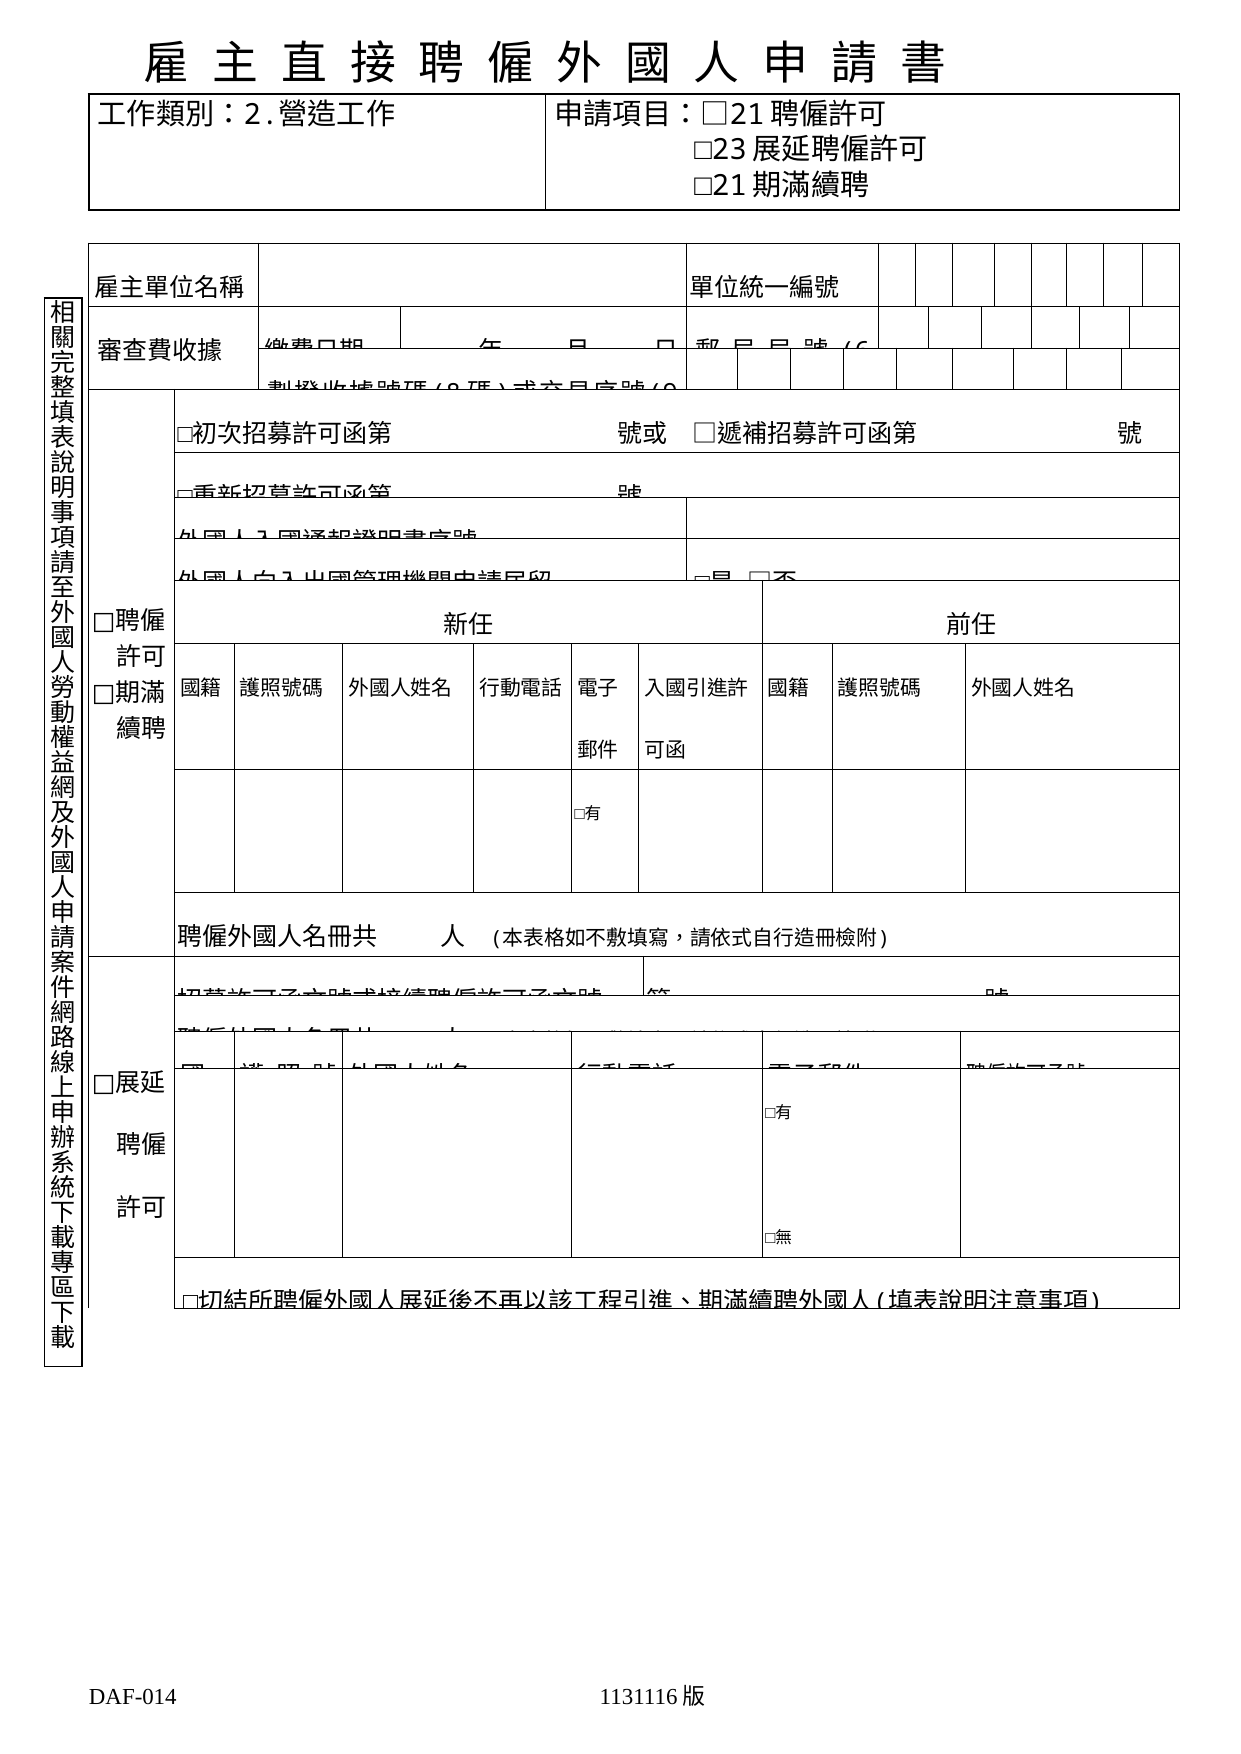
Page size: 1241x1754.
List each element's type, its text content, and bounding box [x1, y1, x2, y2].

table_cell 護照號碼 [235, 644, 342, 769]
table_cell [953, 349, 1013, 389]
table_cell 招募許可函文號或接續聘僱許可函文號 [175, 957, 643, 995]
table_cell [763, 770, 832, 892]
table_cell [966, 770, 1179, 892]
table_header [259, 244, 686, 306]
table_cell 國籍 [763, 644, 832, 769]
table_cell [929, 307, 981, 347]
table_cell [175, 770, 234, 892]
table_cell □是 □否 [750, 572, 769, 580]
table_cell □初次招募許可函第 號或 □遞補招募許可函第 號 [175, 390, 1179, 452]
table_cell □有 □無 [572, 770, 638, 892]
table_header [1104, 244, 1142, 306]
table_cell 劃撥收據號碼(8碼)或交易序號(9碼) [259, 349, 686, 389]
table_cell 審查費收據(免附) [89, 307, 258, 389]
table_cell □重新招募許可函第 號 [175, 453, 1179, 497]
table_cell □展延聘僱許可 [89, 957, 174, 1308]
table_cell [572, 1069, 762, 1257]
table_header 單位統一編號 [687, 244, 878, 306]
table_cell [1067, 349, 1121, 389]
table_cell [474, 770, 571, 892]
table_cell 聘僱外國人名冊共 人 (本表格如不敷填寫，請依式自行造冊檢附) [175, 893, 1179, 956]
table_cell [1130, 307, 1179, 347]
table_cell [844, 349, 896, 389]
table_cell 新任 [175, 581, 762, 643]
table_header [1032, 244, 1066, 306]
table_cell [1122, 349, 1179, 389]
table_cell [235, 770, 342, 892]
table_cell [879, 307, 928, 347]
table_cell 外國人姓名 [343, 644, 473, 769]
table_cell 第 號 [644, 957, 1179, 995]
table_header 工作類別：2.營造工作 [90, 95, 545, 209]
table_cell 前任 [763, 581, 1179, 643]
table_cell [1032, 307, 1079, 347]
table_cell 行動電話 [572, 1032, 762, 1068]
table_cell 國籍 [175, 1032, 234, 1068]
text 相關完整填表說明事項請至外國人勞動權益網及外國人申請案件網路線上申辦系統下載專區下載 [45, 299, 81, 1366]
table_cell 電子郵件 [572, 644, 638, 769]
table_cell [982, 307, 1031, 347]
table_cell □有 □無 [763, 1069, 960, 1257]
table_cell [343, 1069, 571, 1257]
table_cell 年 月 日 [401, 307, 686, 347]
table_cell □是 □否 [687, 539, 1179, 580]
table_cell [791, 349, 843, 389]
table_header [995, 244, 1031, 306]
table_cell [343, 770, 473, 892]
table_cell [639, 770, 762, 892]
table_header [879, 244, 915, 306]
table_cell [235, 1069, 342, 1257]
table_cell 外國人姓名 [966, 644, 1179, 769]
table_cell 行動電話 [474, 644, 571, 769]
table_header 申請項目：□21聘僱許可 □23展延聘僱許可 □21期滿續聘 [546, 95, 1179, 209]
table_cell [687, 349, 737, 389]
table_cell [1014, 349, 1066, 389]
table_cell 聘僱許可函號 [961, 1032, 1179, 1068]
table_header 雇主單位名稱 [89, 244, 258, 306]
table_cell 入國引進許可函 [639, 644, 762, 769]
table_cell 外國人姓名 [343, 1032, 571, 1068]
table_cell 外國人向入出國管理機關申請居留 [175, 539, 686, 580]
table_cell [833, 770, 965, 892]
table_cell 電子郵件 [763, 1032, 960, 1068]
table_cell [687, 498, 1179, 538]
table_header [1143, 244, 1179, 306]
table_header [916, 244, 952, 306]
table_cell 國籍 [175, 644, 234, 769]
table_cell 郵局局號(6碼) [687, 307, 878, 347]
table_cell □切結所聘僱外國人展延後不再以該工程引進、期滿續聘外國人(填表說明注意事項) [175, 1258, 1179, 1308]
table_cell 護照號碼 [235, 1032, 342, 1068]
table_cell [961, 1069, 1179, 1257]
table_cell 外國人入國通報證明書序號 [175, 498, 686, 538]
table_cell □聘僱 許可 □期滿續聘 [89, 390, 174, 956]
table_cell 繳費日期 [259, 307, 400, 347]
text 雇 主 直 接 聘 僱 外 國 人 申 請 書 [89, 26, 1085, 93]
table_header [1067, 244, 1103, 306]
table_cell [738, 349, 790, 389]
table_header [953, 244, 994, 306]
table_cell [1080, 307, 1129, 347]
table_cell [175, 1069, 234, 1257]
table_cell 聘僱外國人名冊共 人 (本表格如不敷填寫，請依式自行造冊檢附) [175, 996, 1179, 1031]
table_cell [897, 349, 952, 389]
table_cell 護照號碼 [833, 644, 965, 769]
